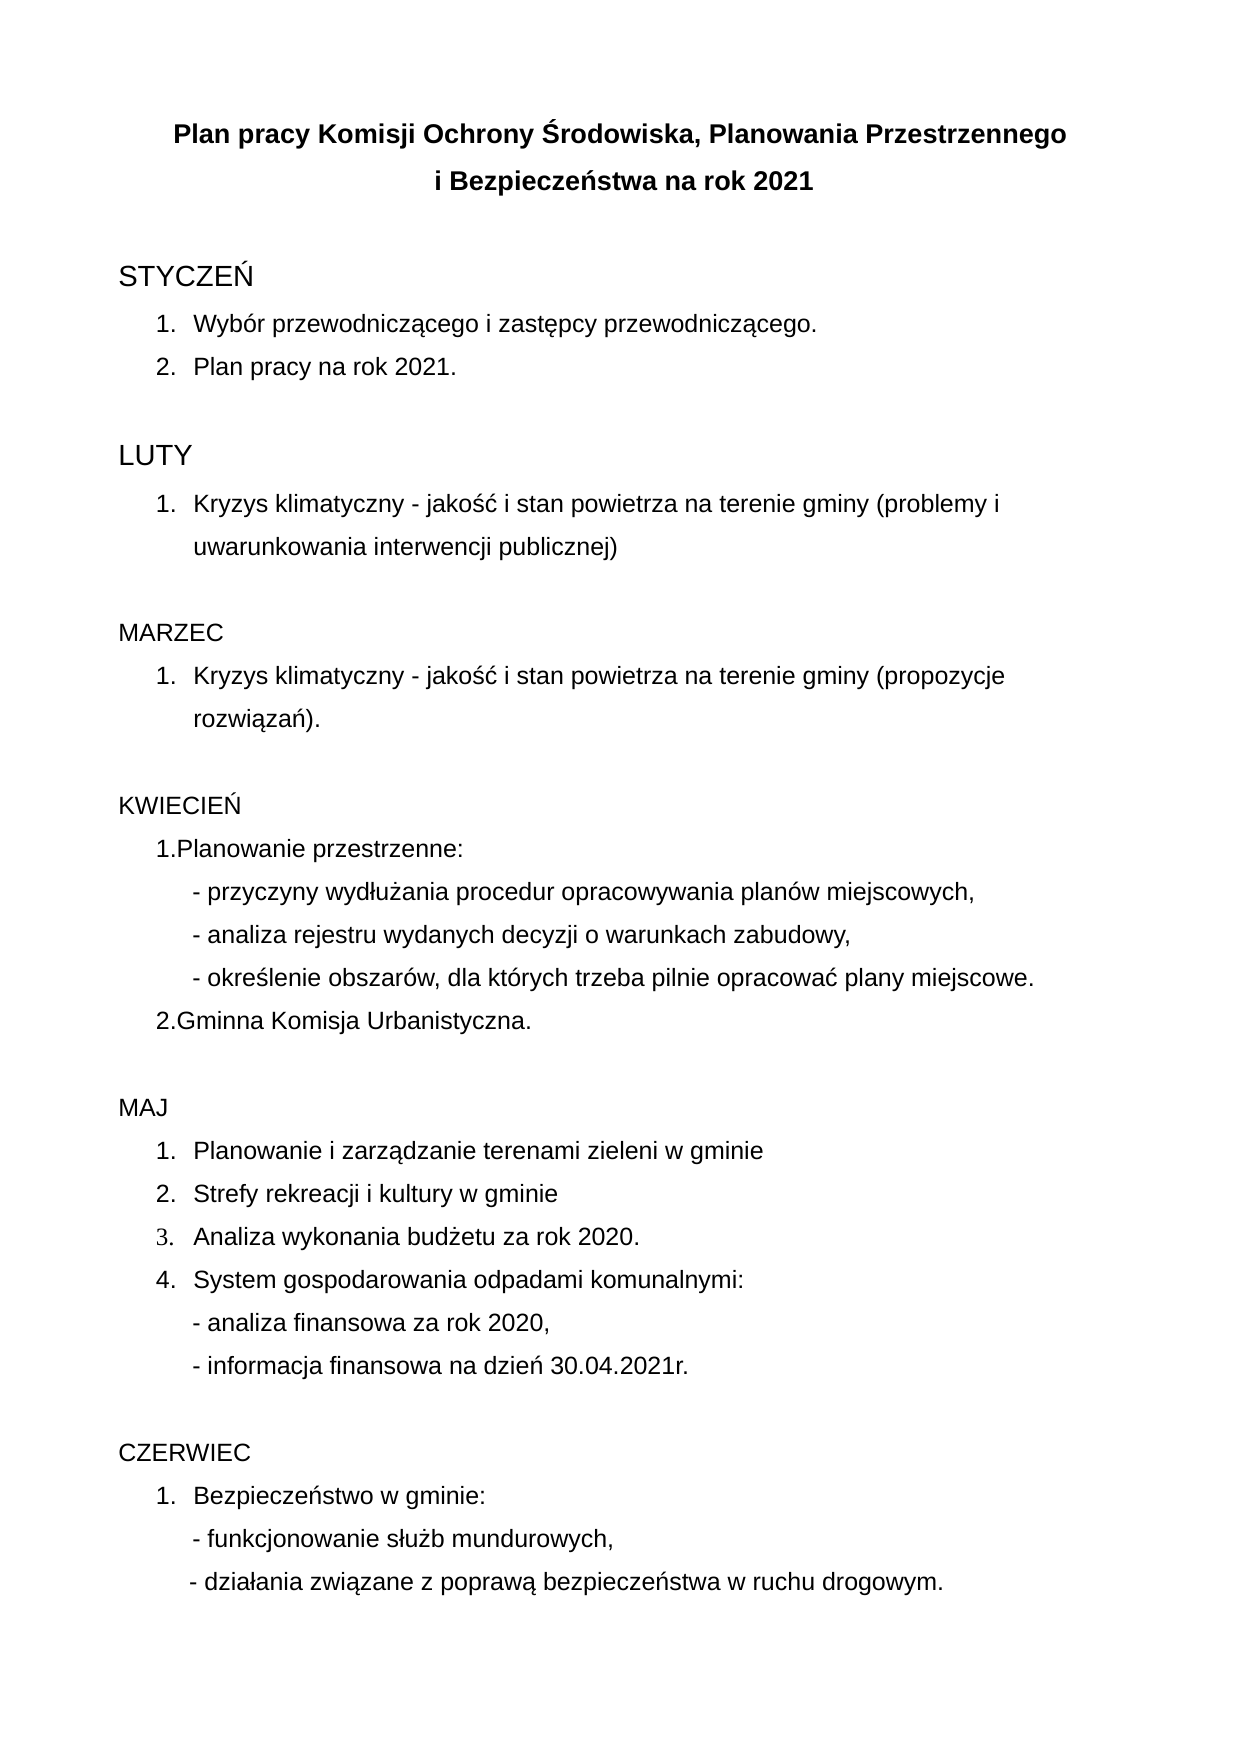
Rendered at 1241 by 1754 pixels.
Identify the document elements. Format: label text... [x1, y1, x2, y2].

list Strefy rekreacji i kultury w gminie [156, 1179, 1122, 1207]
text - przyczyny wydłużania procedur opracowywania planów miejscowych, [118, 877, 1122, 906]
list Kryzys klimatyczny - jakość i stan powietrza na terenie gminy (problemy i uwarunkowania interwencji publicznej) [156, 489, 1122, 561]
text CZERWIEC [118, 1438, 1122, 1466]
text Plan pracy Komisji Ochrony Środowiska, Planowania Przestrzennego i Bezpieczeństwa na rok 2021 [118, 118, 1122, 196]
text - analiza rejestru wydanych decyzji o warunkach zabudowy, [118, 920, 1122, 949]
list Planowanie przestrzenne: [118, 834, 1122, 862]
text - funkcjonowanie służb mundurowych, [118, 1524, 1122, 1553]
list System gospodarowania odpadami komunalnymi: [156, 1265, 1122, 1294]
list Bezpieczeństwo w gminie: [156, 1481, 1122, 1509]
text MARZEC [118, 618, 1122, 647]
text KWIECIEŃ [118, 791, 1122, 819]
text STYCZEŃ [118, 259, 1122, 292]
list Kryzys klimatyczny - jakość i stan powietrza na terenie gminy (propozycje rozwiązań). [156, 661, 1122, 733]
text LUTY [118, 438, 1122, 472]
text MAJ [118, 1092, 1122, 1121]
list Analiza wykonania budżetu za rok 2020. [156, 1222, 1122, 1251]
list Wybór przewodniczącego i zastępcy przewodniczącego. [156, 309, 1122, 338]
list Plan pracy na rok 2021. [156, 352, 1122, 381]
text - działania związane z poprawą bezpieczeństwa w ruchu drogowym. [115, 1567, 1122, 1596]
text - informacja finansowa na dzień 30.04.2021r. [118, 1351, 1122, 1380]
list Gminna Komisja Urbanistyczna. [118, 1006, 1122, 1035]
text - analiza finansowa za rok 2020, [118, 1308, 1122, 1337]
text - określenie obszarów, dla których trzeba pilnie opracować plany miejscowe. [118, 963, 1122, 992]
list Planowanie i zarządzanie terenami zieleni w gminie [156, 1136, 1122, 1164]
